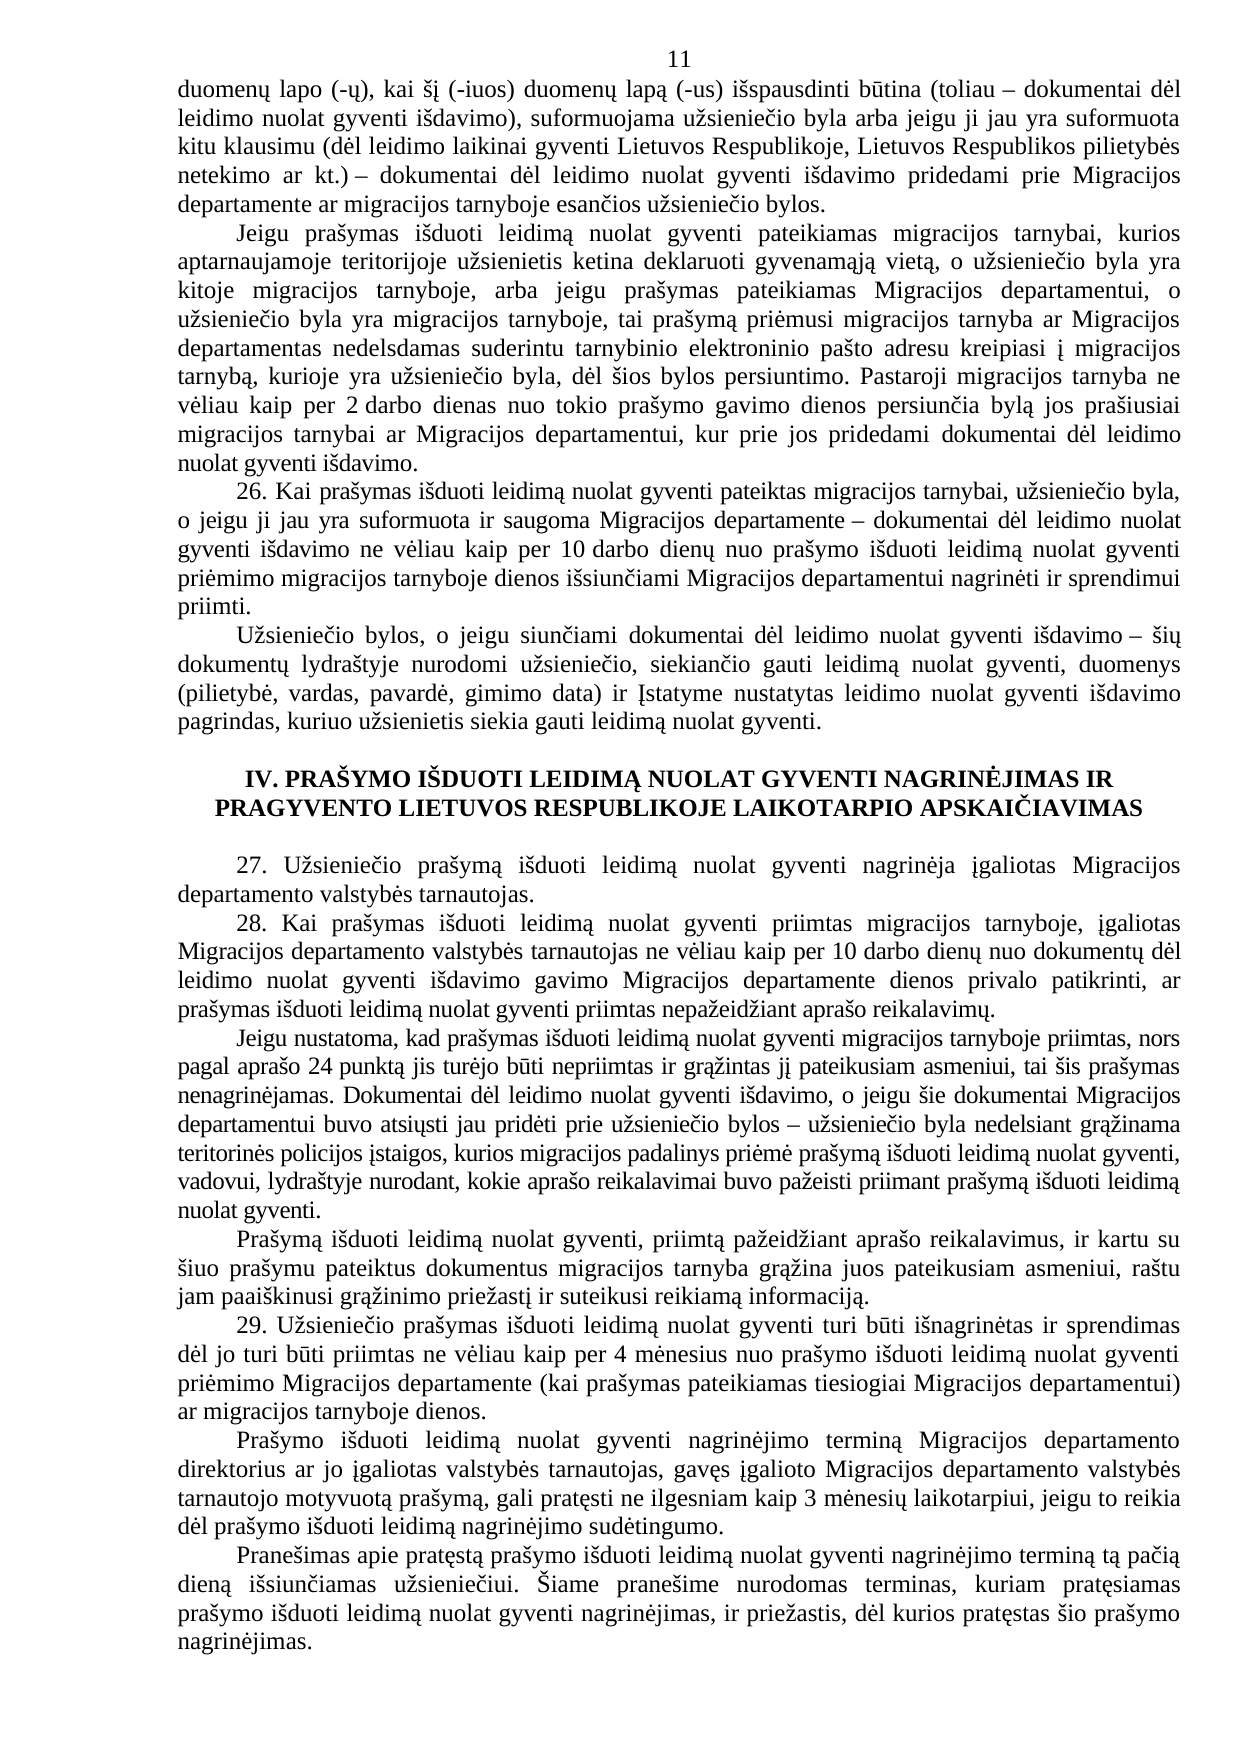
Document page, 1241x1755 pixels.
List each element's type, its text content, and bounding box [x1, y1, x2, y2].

text Prašymą išduoti leidimą nuolat gyventi, priimtą pažeidžiant aprašo reikalavimus, ir kartu su šiuo prašymu pateiktus dokumentus migracijos tarnyba grąžina juos pateikusiam asmeniui, raštu jam paaiškinusi grąžinimo priežastį ir suteikusi reikiamą informaciją. [177, 1224, 1181, 1310]
text Užsieniečio bylos, o jeigu siunčiami dokumentai dėl leidimo nuolat gyventi išdavimo – šių dokumentų lydraštyje nurodomi užsieniečio, siekiančio gauti leidimą nuolat gyventi, duomenys (pilietybė, vardas, pavardė, gimimo data) ir Įstatyme nustatytas leidimo nuolat gyventi išdavimo pagrindas, kuriuo užsienietis siekia gauti leidimą nuolat gyventi. [177, 620, 1181, 735]
text 26. Kai prašymas išduoti leidimą nuolat gyventi pateiktas migracijos tarnybai, užsieniečio byla, o jeigu ji jau yra suformuota ir saugoma Migracijos departamente – dokumentai dėl leidimo nuolat gyventi išdavimo ne vėliau kaip per 10 darbo dienų nuo prašymo išduoti leidimą nuolat gyventi priėmimo migracijos tarnyboje dienos išsiunčiami Migracijos departamentui nagrinėti ir sprendimui priimti. [177, 476, 1181, 620]
text 27. Užsieniečio prašymą išduoti leidimą nuolat gyventi nagrinėja įgaliotas Migracijos departamento valstybės tarnautojas. [177, 850, 1181, 908]
text Jeigu prašymas išduoti leidimą nuolat gyventi pateikiamas migracijos tarnybai, kurios aptarnaujamoje teritorijoje užsienietis ketina deklaruoti gyvenamąją vietą, o užsieniečio byla yra kitoje migracijos tarnyboje, arba jeigu prašymas pateikiamas Migracijos departamentui, o užsieniečio byla yra migracijos tarnyboje, tai prašymą priėmusi migracijos tarnyba ar Migracijos departamentas nedelsdamas suderintu tarnybinio elektroninio pašto adresu kreipiasi į migracijos tarnybą, kurioje yra užsieniečio byla, dėl šios bylos persiuntimo. Pastaroji migracijos tarnyba ne vėliau kaip per 2 darbo dienas nuo tokio prašymo gavimo dienos persiunčia bylą jos prašiusiai migracijos tarnybai ar Migracijos departamentui, kur prie jos pridedami dokumentai dėl leidimo nuolat gyventi išdavimo. [177, 218, 1181, 476]
text Pranešimas apie pratęstą prašymo išduoti leidimą nuolat gyventi nagrinėjimo terminą tą pačią dieną išsiunčiamas užsieniečiui. Šiame pranešime nurodomas terminas, kuriam pratęsiamas prašymo išduoti leidimą nuolat gyventi nagrinėjimas, ir priežastis, dėl kurios pratęstas šio prašymo nagrinėjimas. [177, 1540, 1181, 1655]
text Prašymo išduoti leidimą nuolat gyventi nagrinėjimo terminą Migracijos departamento direktorius ar jo įgaliotas valstybės tarnautojas, gavęs įgalioto Migracijos departamento valstybės tarnautojo motyvuotą prašymą, gali pratęsti ne ilgesniam kaip 3 mėnesių laikotarpiui, jeigu to reikia dėl prašymo išduoti leidimą nagrinėjimo sudėtingumo. [177, 1425, 1181, 1540]
text IV. PRAŠYMO IŠDUOTI LEIDIMĄ NUOLAT GYVENTI NAGRINĖJIMAS ir pragyvento Lietuvos Respublikoje laikotarpio apskaičiavimAS [177, 764, 1181, 821]
text 28. Kai prašymas išduoti leidimą nuolat gyventi priimtas migracijos tarnyboje, įgaliotas Migracijos departamento valstybės tarnautojas ne vėliau kaip per 10 darbo dienų nuo dokumentų dėl leidimo nuolat gyventi išdavimo gavimo Migracijos departamente dienos privalo patikrinti, ar prašymas išduoti leidimą nuolat gyventi priimtas nepažeidžiant aprašo reikalavimų. [177, 908, 1181, 1023]
text Jeigu nustatoma, kad prašymas išduoti leidimą nuolat gyventi migracijos tarnyboje priimtas, nors pagal aprašo 24 punktą jis turėjo būti nepriimtas ir grąžintas jį pateikusiam asmeniui, tai šis prašymas nenagrinėjamas. Dokumentai dėl leidimo nuolat gyventi išdavimo, o jeigu šie dokumentai Migracijos departamentui buvo atsiųsti jau pridėti prie užsieniečio bylos – užsieniečio byla nedelsiant grąžinama teritorinės policijos įstaigos, kurios migracijos padalinys priėmė prašymą išduoti leidimą nuolat gyventi, vadovui, lydraštyje nurodant, kokie aprašo reikalavimai buvo pažeisti priimant prašymą išduoti leidimą nuolat gyventi. [177, 1023, 1181, 1224]
text duomenų lapo (-ų), kai šį (-iuos) duomenų lapą (-us) išspausdinti būtina (toliau – dokumentai dėl leidimo nuolat gyventi išdavimo), suformuojama užsieniečio byla arba jeigu ji jau yra suformuota kitu klausimu (dėl leidimo laikinai gyventi Lietuvos Respublikoje, Lietuvos Respublikos pilietybės netekimo ar kt.) – dokumentai dėl leidimo nuolat gyventi išdavimo pridedami prie Migracijos departamente ar migracijos tarnyboje esančios užsieniečio bylos. [177, 74, 1181, 218]
text 29. Užsieniečio prašymas išduoti leidimą nuolat gyventi turi būti išnagrinėtas ir sprendimas dėl jo turi būti priimtas ne vėliau kaip per 4 mėnesius nuo prašymo išduoti leidimą nuolat gyventi priėmimo Migracijos departamente (kai prašymas pateikiamas tiesiogiai Migracijos departamentui) ar migracijos tarnyboje dienos. [177, 1310, 1181, 1425]
